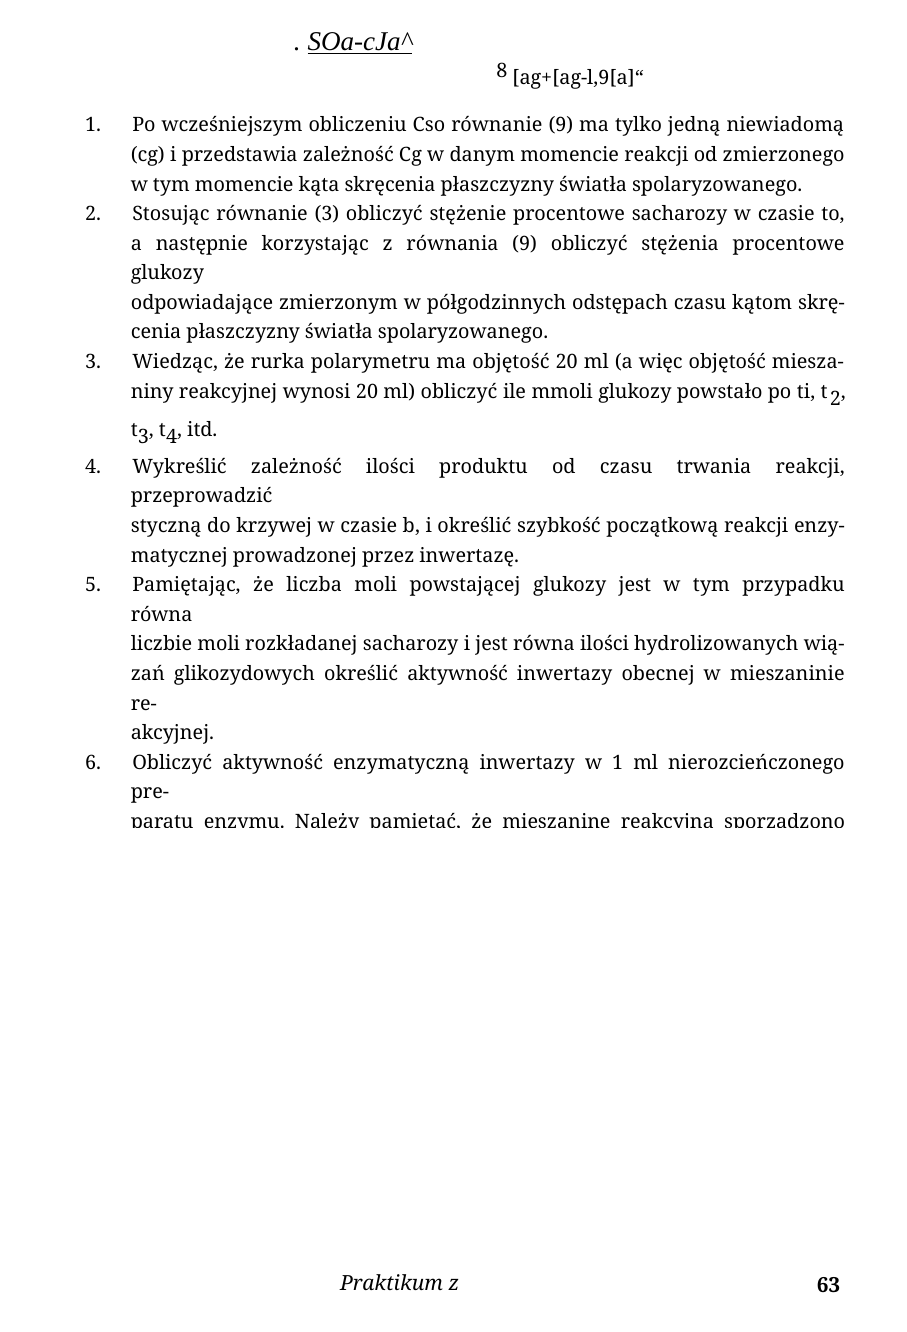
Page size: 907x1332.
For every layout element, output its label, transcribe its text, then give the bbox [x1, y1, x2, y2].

subtitle . SOa-cJa^ [294, 26, 846, 57]
list Wiedząc, że rurka polarymetru ma objętość 20 ml (a więc objętość miesza- niny reakcyjnej wynosi 20 ml) obliczyć ile mmoli glukozy powstało po ti, t2, t3, t4, itd. [85, 347, 846, 449]
text 8 [ag+[ag-l,9[a]“ [294, 57, 846, 91]
text Praktikum z biochemii [340, 1268, 557, 1296]
list Po wcześniejszym obliczeniu Cso równanie (9) ma tylko jedną niewiadomą (cg) i przedstawia zależność Cg w danym momencie reakcji od zmierzonego w tym momencie kąta skręcenia płaszczyzny światła spolaryzowanego. [85, 111, 846, 197]
list Stosując równanie (3) obliczyć stężenie procentowe sacharozy w czasie to, a następnie korzystając z równania (9) obliczyć stężenia procentowe glukozy odpowiadające zmierzonym w półgodzinnych odstępach czasu kątom skrę- cenia płaszczyzny światła spolaryzowanego. [85, 199, 846, 345]
text 63 [817, 1270, 849, 1298]
list Obliczyć aktywność enzymatyczną inwertazy w 1 ml nierozcieńczonego pre- paratu enzymu. Należy pamiętać, że mieszaninę reakcyjną sporządzono przez zmieszanie 2 ml nierozcieńczonego preparatu enzymu z 20 ml roztwo- ru substratu w buforze, ale w rurce polarymetru mieści się dokładnie 20 (a nie 22) ml. Dlatego też reakcja zachodziła przy udziale nie 2 lecz około 1,8 ml preparatu enzymu. [85, 748, 846, 827]
list Wykreślić zależność ilości produktu od czasu trwania reakcji, przeprowadzić styczną do krzywej w czasie b, i określić szybkość początkową reakcji enzy- matycznej prowadzonej przez inwertazę. [85, 452, 846, 568]
list Pamiętając, że liczba moli powstającej glukozy jest w tym przypadku równa liczbie moli rozkładanej sacharozy i jest równa ilości hydrolizowanych wią- zań glikozydowych określić aktywność inwertazy obecnej w mieszaninie re- akcyjnej. [85, 571, 846, 745]
